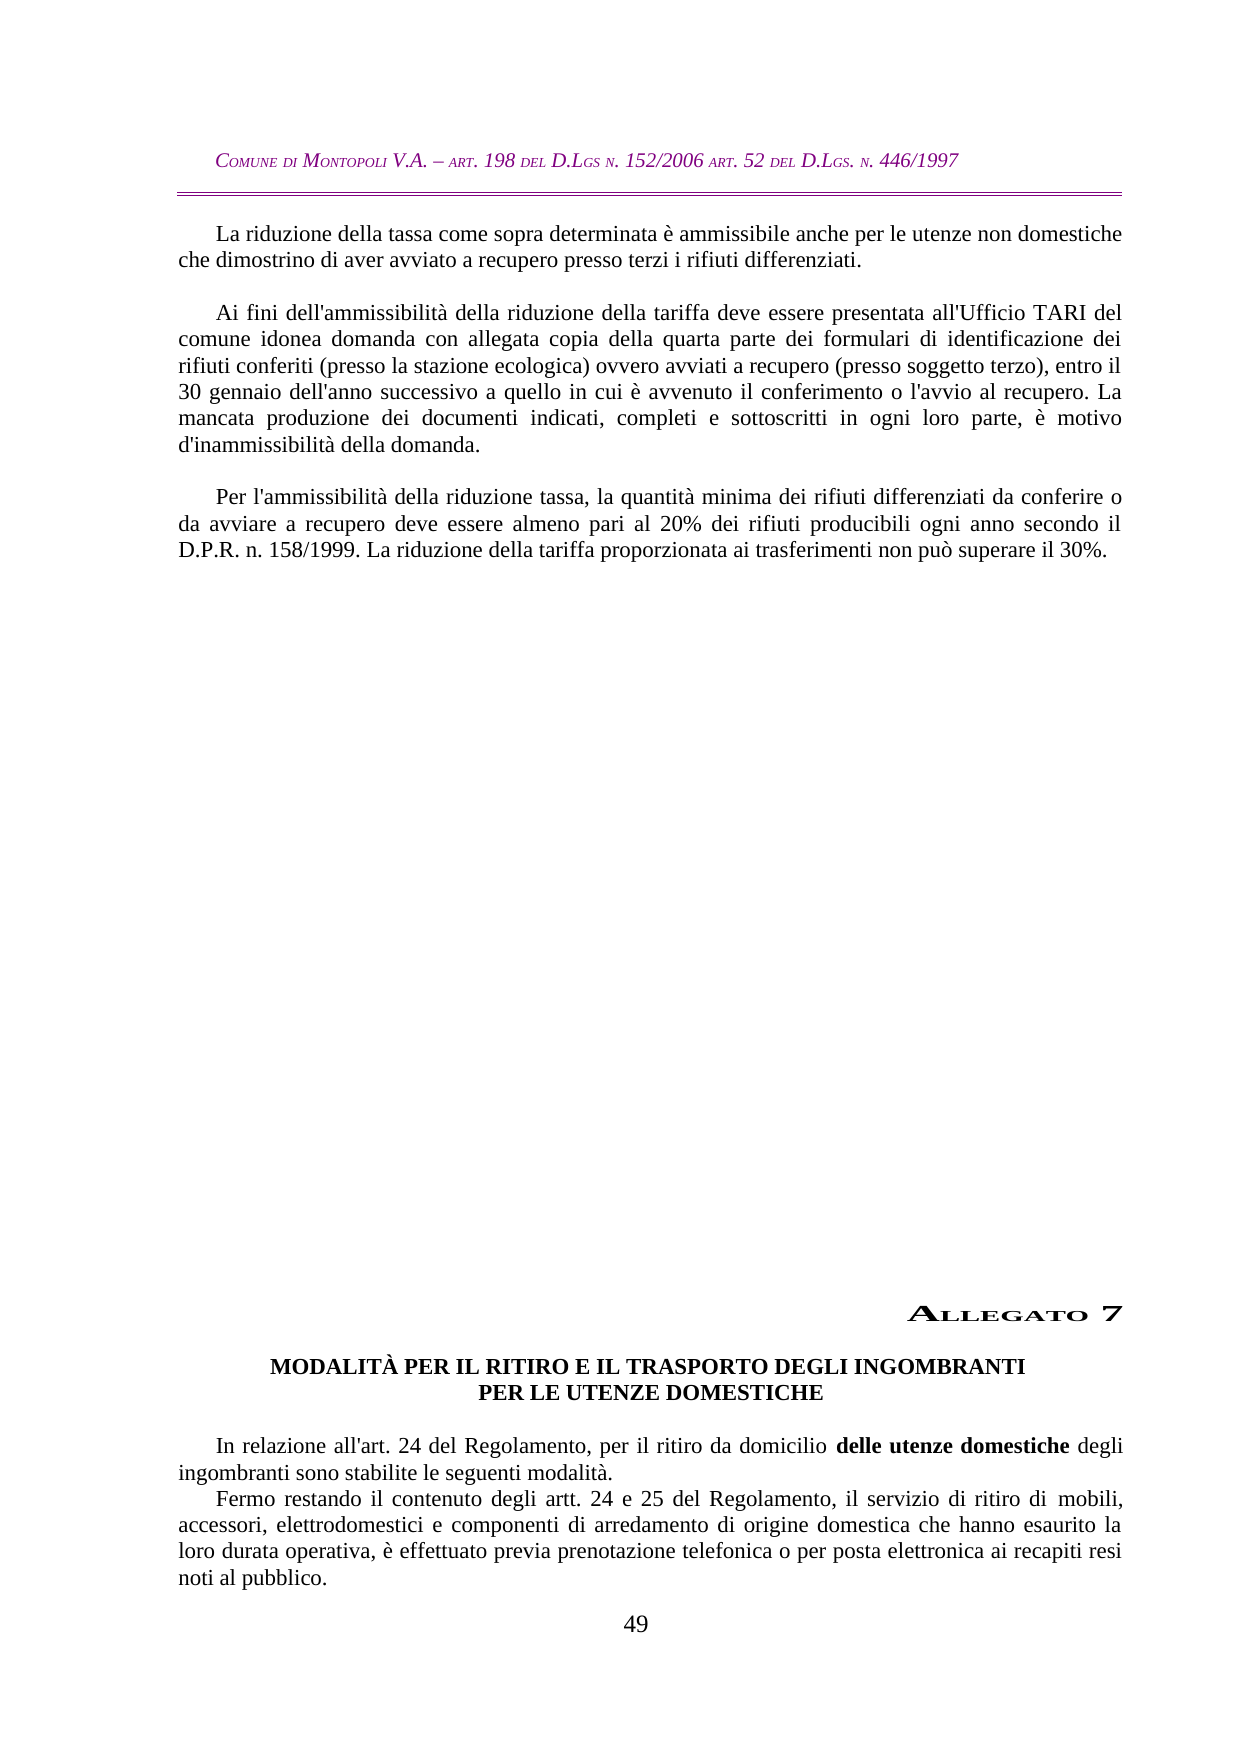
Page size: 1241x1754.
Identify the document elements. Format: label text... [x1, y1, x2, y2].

text In relazione all'art. 24 del Regolamento, per il ritiro da domicilio delle utenze domestiche degli ingombranti sono stabilite le seguenti modalità. [178, 1432, 1123, 1485]
text MODALITÀ PER IL RITIRO E IL TRASPORTO DEGLI INGOMBRANTI [178, 1353, 1123, 1379]
subtitle Allegato 7 [178, 1300, 1123, 1327]
text Ai fini dell'ammissibilità della riduzione della tariffa deve essere presentata all'Ufficio TARI del comune idonea domanda con allegata copia della quarta parte dei formulari di identificazione dei rifiuti conferiti (presso la stazione ecologica) ovvero avviati a recupero (presso soggetto terzo), entro il 30 gennaio dell'anno successivo a quello in cui è avvenuto il conferimento o l'avvio al recupero. La mancata produzione dei documenti indicati, completi e sottoscritti in ogni loro parte, è motivo d'inammissibilità della domanda. [178, 299, 1123, 457]
text La riduzione della tassa come sopra determinata è ammissibile anche per le utenze non domestiche che dimostrino di aver avviato a recupero presso terzi i rifiuti differenziati. [178, 220, 1123, 273]
text Per l'ammissibilità della riduzione tassa, la quantità minima dei rifiuti differenziati da conferire o da avviare a recupero deve essere almeno pari al 20% dei rifiuti producibili ogni anno secondo il D.P.R. n. 158/1999. La riduzione della tariffa proporzionata ai trasferimenti non può superare il 30%. [178, 483, 1123, 562]
text Fermo restando il contenuto degli artt. 24 e 25 del Regolamento, il servizio di ritiro di mobili, accessori, elettrodomestici e componenti di arredamento di origine domestica che hanno esaurito la loro durata operativa, è effettuato previa prenotazione telefonica o per posta elettronica ai recapiti resi noti al pubblico. [178, 1485, 1123, 1590]
text PER LE UTENZE DOMESTICHE [178, 1379, 1123, 1406]
